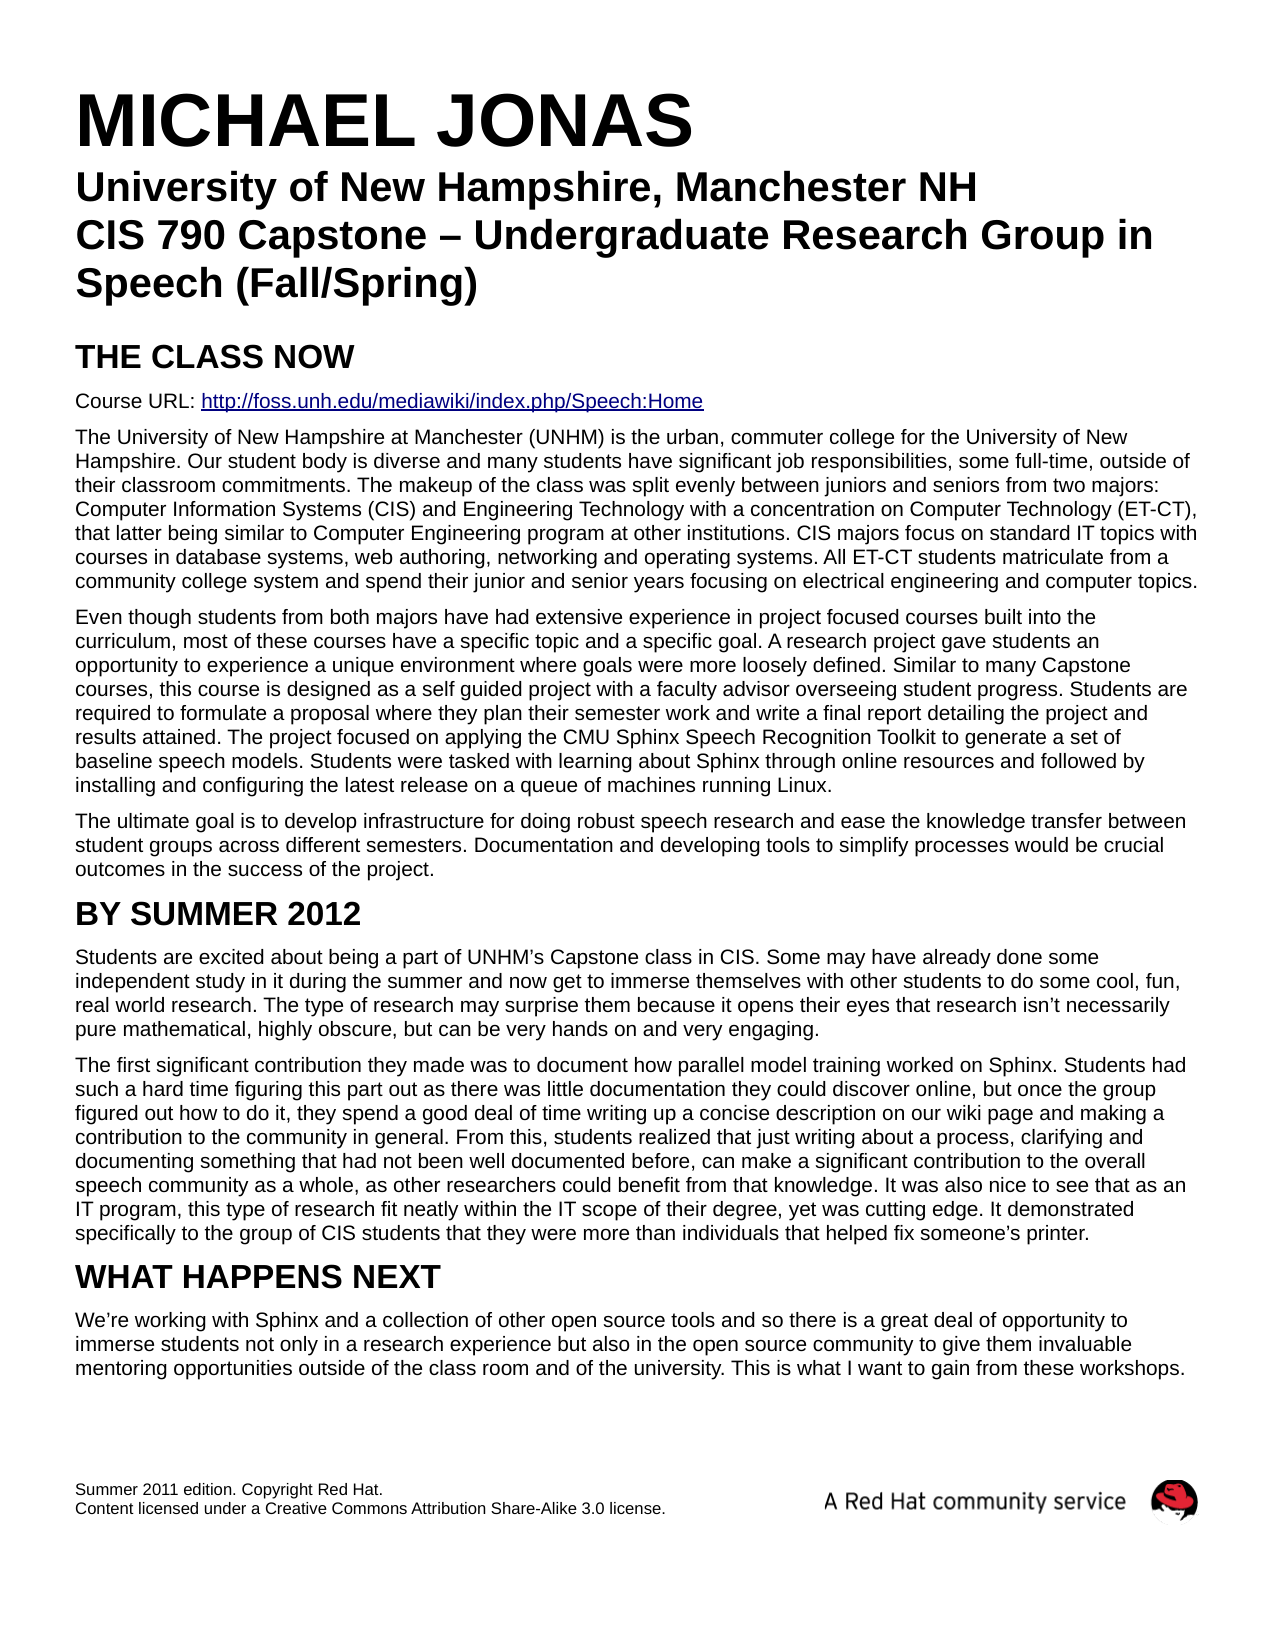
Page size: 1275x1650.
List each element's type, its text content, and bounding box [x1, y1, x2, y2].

picture [824, 1480, 1200, 1528]
text THE CLASS NOW [75, 337, 1200, 376]
text BY SUMMER 2012 [75, 894, 1200, 932]
text We’re working with Sphinx and a collection of other open source tools and so there is a great deal of opportunity to immerse students not only in a research experience but also in the open source community to give them invaluable mentoring opportunities outside of the class room and of the university. This is what I want to gain from these workshops. [75, 1308, 1200, 1380]
text The first significant contribution they made was to document how parallel model training worked on Sphinx. Students had such a hard time figuring this part out as there was little documentation they could discover online, but once the group figured out how to do it, they spend a good deal of time writing up a concise description on our wiki page and making a contribution to the community in general. From this, students realized that just writing about a process, clarifying and documenting something that had not been well documented before, can make a significant contribution to the overall speech community as a whole, as other researchers could benefit from that knowledge. It was also nice to see that as an IT program, this type of research fit neatly within the IT scope of their degree, yet was cutting edge. It demonstrated specifically to the group of CIS students that they were more than individuals that helped fix someone’s printer. [75, 1053, 1200, 1244]
text Course URL: http://foss.unh.edu/mediawiki/index.php/Speech:Home [75, 388, 1200, 412]
text The University of New Hampshire at Manchester (UNHM) is the urban, commuter college for the University of New Hampshire. Our student body is diverse and many students have significant job responsibilities, some full-time, outside of their classroom commitments. The makeup of the class was split evenly between juniors and seniors from two majors: Computer Information Systems (CIS) and Engineering Technology with a concentration on Computer Technology (ET-CT), that latter being similar to Computer Engineering program at other institutions. CIS majors focus on standard IT topics with courses in database systems, web authoring, networking and operating systems. All ET-CT students matriculate from a community college system and spend their junior and senior years focusing on electrical engineering and computer topics. [75, 425, 1200, 593]
text The ultimate goal is to develop infrastructure for doing robust speech research and ease the knowledge transfer between student groups across different semesters. Documentation and developing tools to simplify processes would be crucial outcomes in the success of the project. [75, 809, 1200, 881]
text WHAT HAPPENS NEXT [75, 1257, 1200, 1296]
text Students are excited about being a part of UNHM’s Capstone class in CIS. Some may have already done some independent study in it during the summer and now get to immerse themselves with other students to do some cool, fun, real world research. The type of research may surprise them because it opens their eyes that research isn’t necessarily pure mathematical, highly obscure, but can be very hands on and very engaging. [75, 944, 1200, 1040]
text Even though students from both majors have had extensive experience in project focused courses built into the curriculum, most of these courses have a specific topic and a specific goal. A research project gave students an opportunity to experience a unique environment where goals were more loosely defined. Similar to many Capstone courses, this course is designed as a self guided project with a faculty advisor overseeing student progress. Students are required to formulate a proposal where they plan their semester work and write a final report detailing the project and results attained. The project focused on applying the CMU Sphinx Speech Recognition Toolkit to generate a set of baseline speech models. Students were tasked with learning about Sphinx through online resources and followed by installing and configuring the latest release on a queue of machines running Linux. [75, 605, 1200, 797]
